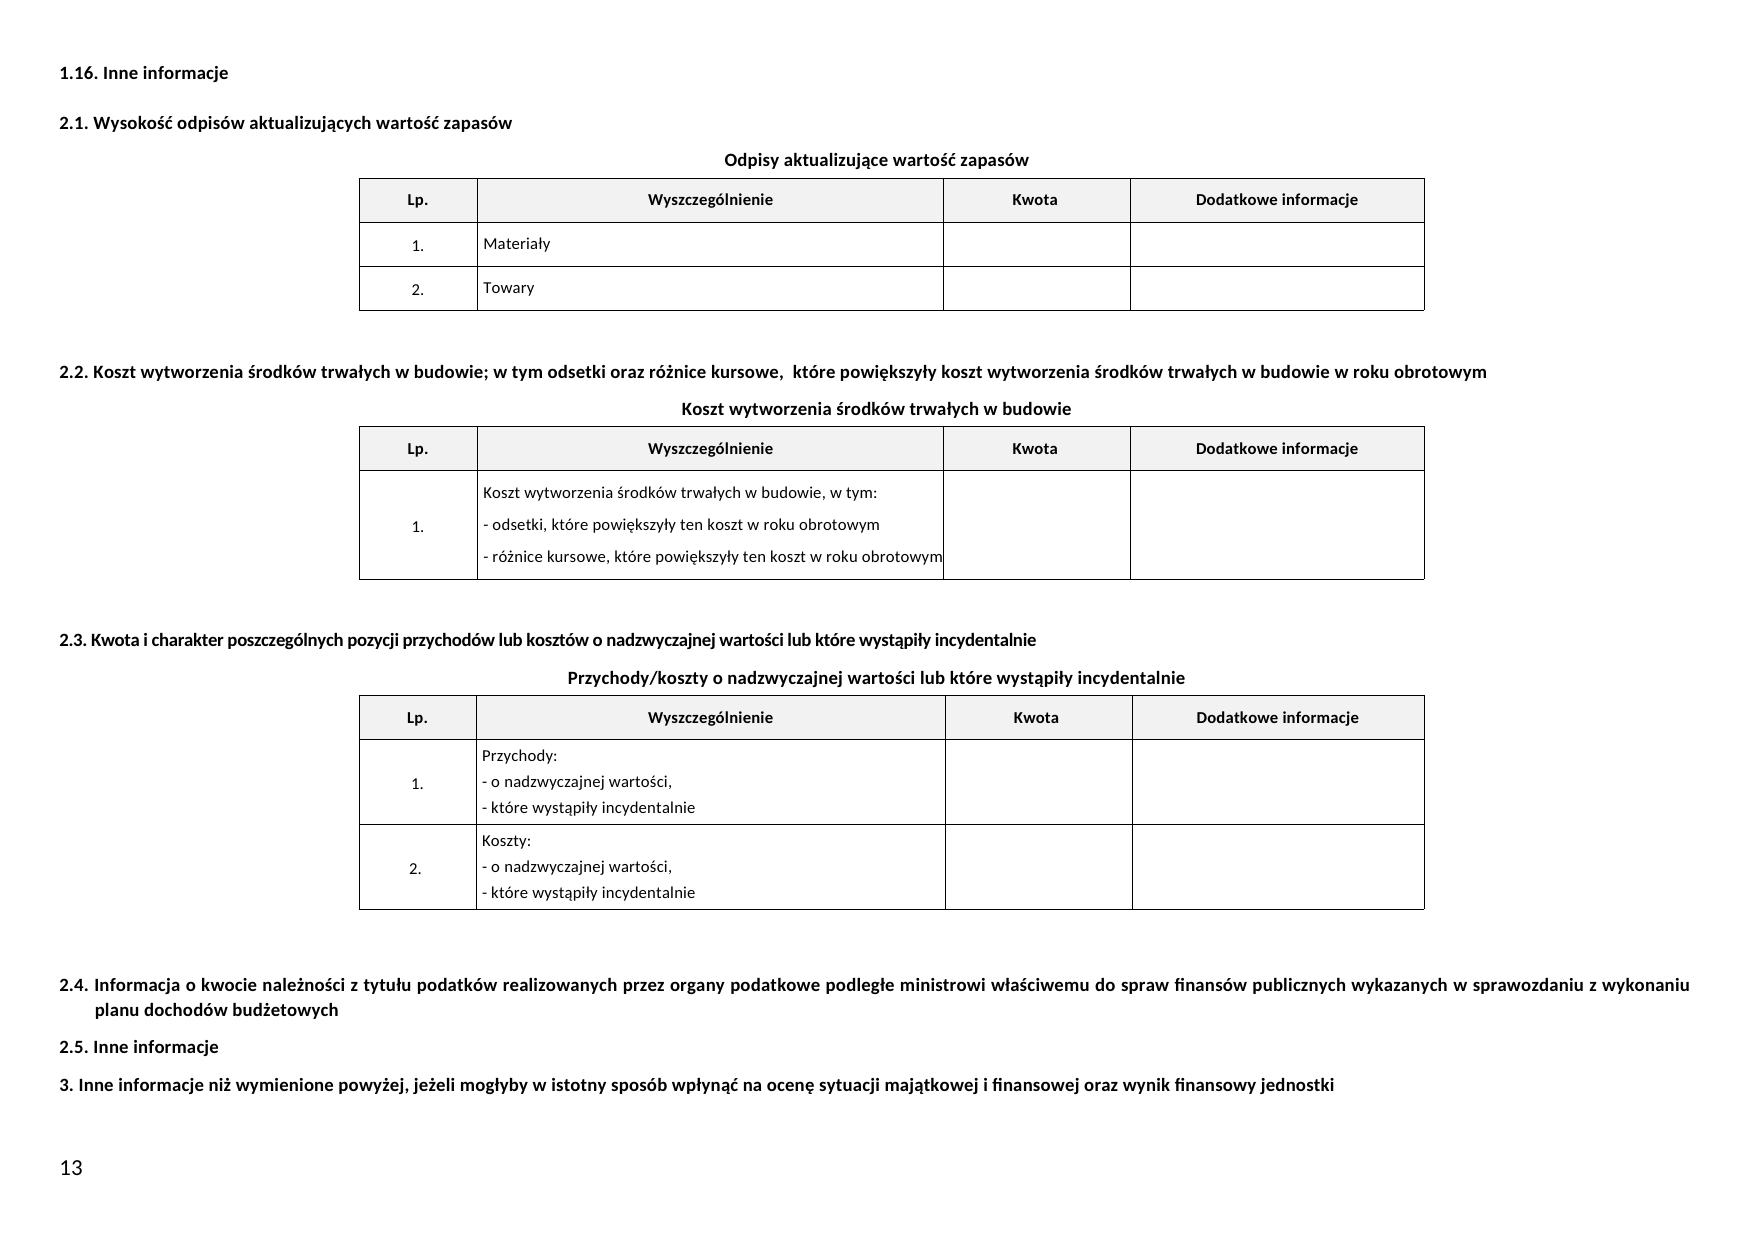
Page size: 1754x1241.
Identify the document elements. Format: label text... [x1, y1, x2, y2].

table_header Wyszczególnienie [478, 427, 943, 470]
table_header Dodatkowe informacje [1133, 696, 1424, 739]
table_cell [944, 223, 1130, 266]
text Koszt wytworzenia środków trwałych w budowie [59, 395, 1695, 420]
table_header Lp. [360, 427, 477, 470]
table_cell [1131, 223, 1424, 266]
text 1.16. Inne informacje [59, 59, 1695, 84]
table_cell [944, 267, 1130, 310]
text 2.2. Koszt wytworzenia środków trwałych w budowie; w tym odsetki oraz różnice kursowe, które powiększyły koszt wytworzenia środków trwałych w budowie w roku obrotowym [59, 359, 1695, 383]
table_header Lp. [360, 179, 477, 222]
table_cell [1133, 740, 1424, 824]
table_cell Koszty: - o nadzwyczajnej wartości, - które wystąpiły incydentalnie [477, 825, 945, 909]
text 3. Inne informacje niż wymienione powyżej, jeżeli mogłyby w istotny sposób wpłynąć na ocenę sytuacji majątkowej i finansowej oraz wynik finansowy jednostki [59, 1071, 1695, 1096]
table_cell Przychody: - o nadzwyczajnej wartości, - które wystąpiły incydentalnie [477, 740, 945, 824]
table_header Kwota [944, 179, 1130, 222]
table_cell [944, 471, 1130, 578]
table_cell 1. [360, 471, 477, 578]
table_header Wyszczególnienie [477, 696, 945, 739]
table_header Dodatkowe informacje [1131, 427, 1424, 470]
table_cell [946, 825, 1132, 909]
table_cell Koszt wytworzenia środków trwałych w budowie, w tym: - odsetki, które powiększyły ten koszt w roku obrotowym - różnice kursowe, które powiększyły ten koszt w roku obrotowym [478, 471, 943, 578]
table_cell Materiały [478, 223, 943, 266]
table_cell [1131, 471, 1424, 578]
table_cell 2. [360, 825, 476, 909]
table_cell [946, 740, 1132, 824]
text 2.3. Kwota i charakter poszczególnych pozycji przychodów lub kosztów o nadzwyczajnej wartości lub które wystąpiły incydentalnie [59, 628, 1695, 652]
table_header Kwota [946, 696, 1132, 739]
table_cell 1. [360, 740, 476, 824]
table_header Wyszczególnienie [478, 179, 943, 222]
table_cell [1133, 825, 1424, 909]
text Przychody/koszty o nadzwyczajnej wartości lub które wystąpiły incydentalnie [59, 664, 1695, 689]
text Odpisy aktualizujące wartość zapasów [59, 147, 1695, 172]
text 2.5. Inne informacje [59, 1033, 1695, 1058]
table_cell Towary [478, 267, 943, 310]
table_header Dodatkowe informacje [1131, 179, 1424, 222]
table_cell 1. [360, 223, 477, 266]
table_header Lp. [360, 696, 476, 739]
table_cell [1131, 267, 1424, 310]
table_cell 2. [360, 267, 477, 310]
table_header Kwota [944, 427, 1130, 470]
text 2.1. Wysokość odpisów aktualizujących wartość zapasów [59, 109, 1695, 134]
text 2.4. Informacja o kwocie należności z tytułu podatków realizowanych przez organy podatkowe podległe ministrowi właściwemu do spraw finansów publicznych wykazanych w sprawozdaniu z wykonaniu planu dochodów budżetowych [59, 971, 1695, 1021]
